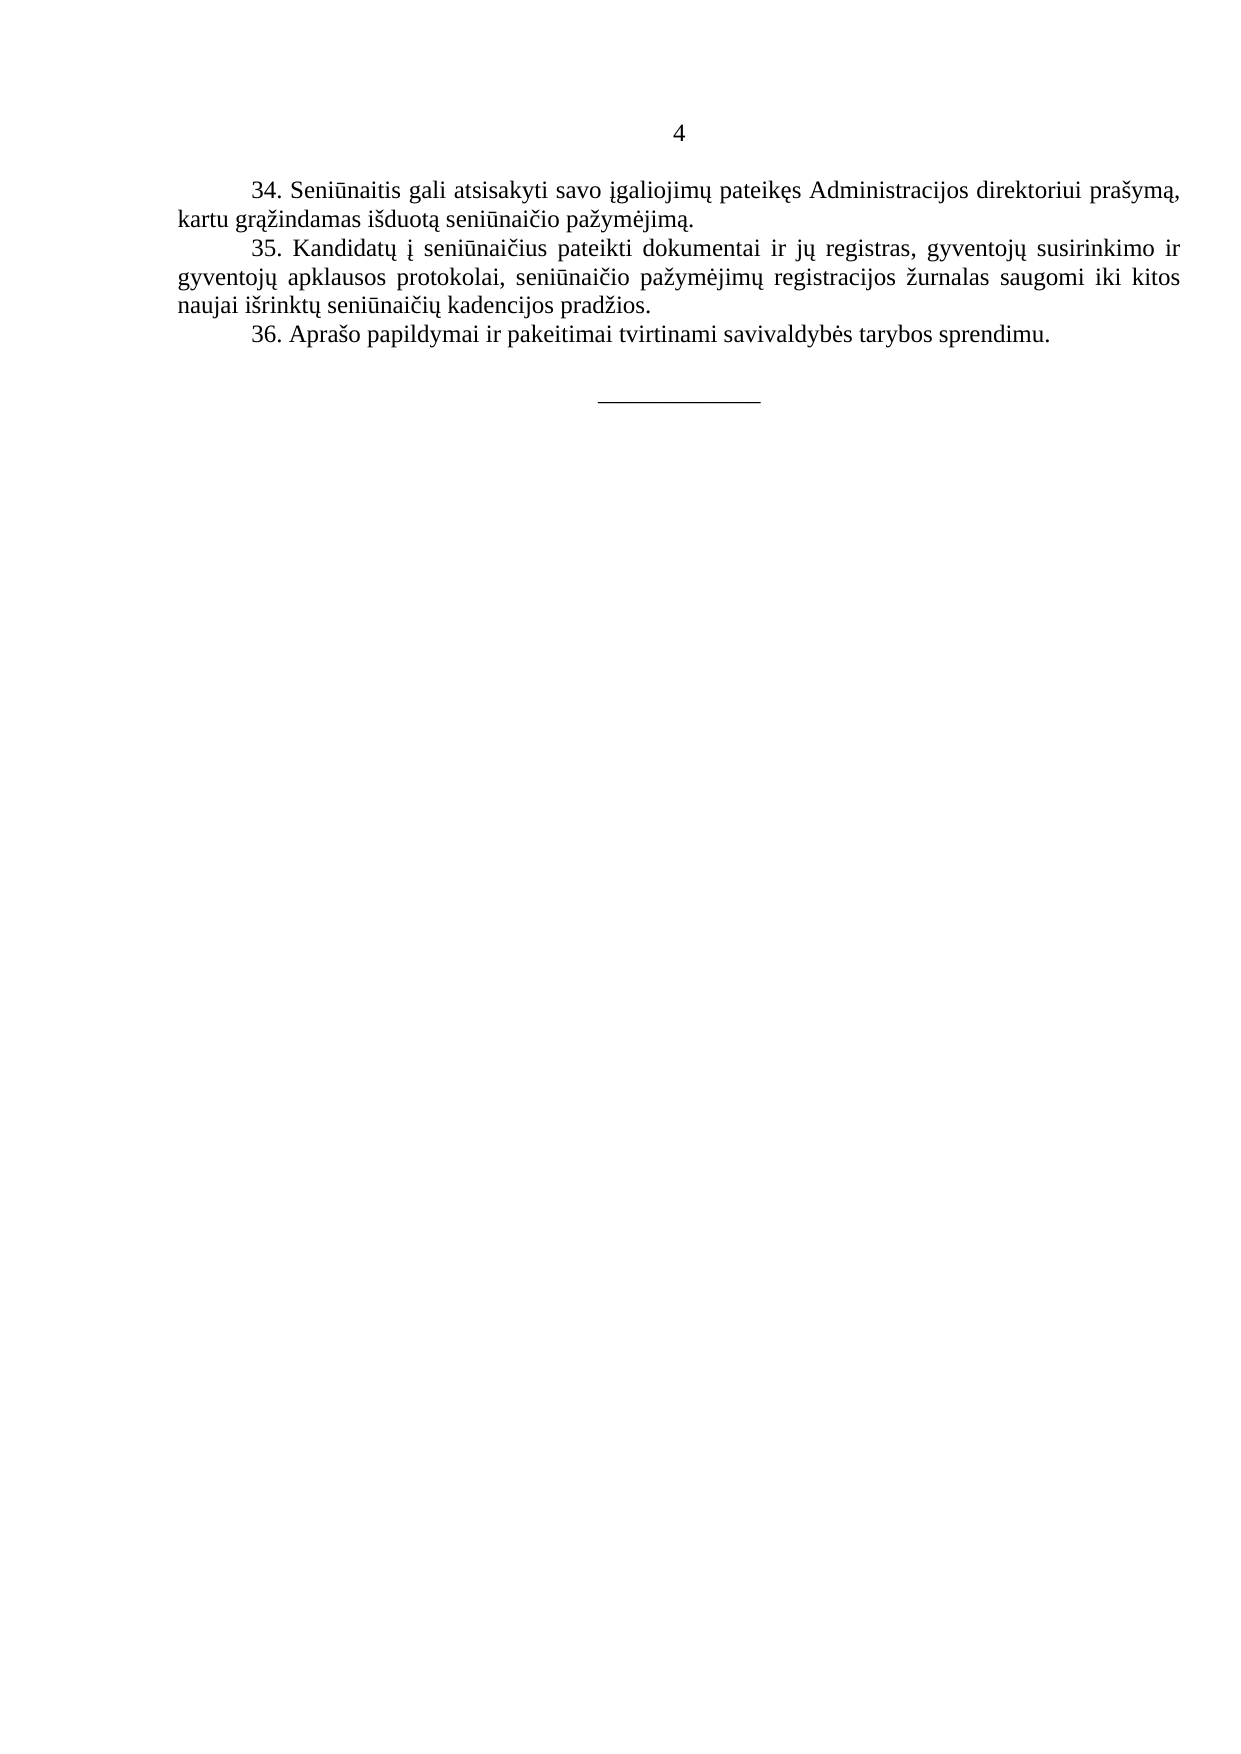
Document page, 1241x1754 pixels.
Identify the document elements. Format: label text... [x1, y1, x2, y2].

text 36. Aprašo papildymai ir pakeitimai tvirtinami savivaldybės tarybos sprendimu. [177, 319, 1181, 348]
text 35. Kandidatų į seniūnaičius pateikti dokumentai ir jų registras, gyventojų susirinkimo ir gyventojų apklausos protokolai, seniūnaičio pažymėjimų registracijos žurnalas saugomi iki kitos naujai išrinktų seniūnaičių kadencijos pradžios. [177, 233, 1181, 319]
text _____________ [177, 377, 1181, 406]
text 34. Seniūnaitis gali atsisakyti savo įgaliojimų pateikęs Administracijos direktoriui prašymą, kartu grąžindamas išduotą seniūnaičio pažymėjimą. [177, 176, 1181, 233]
